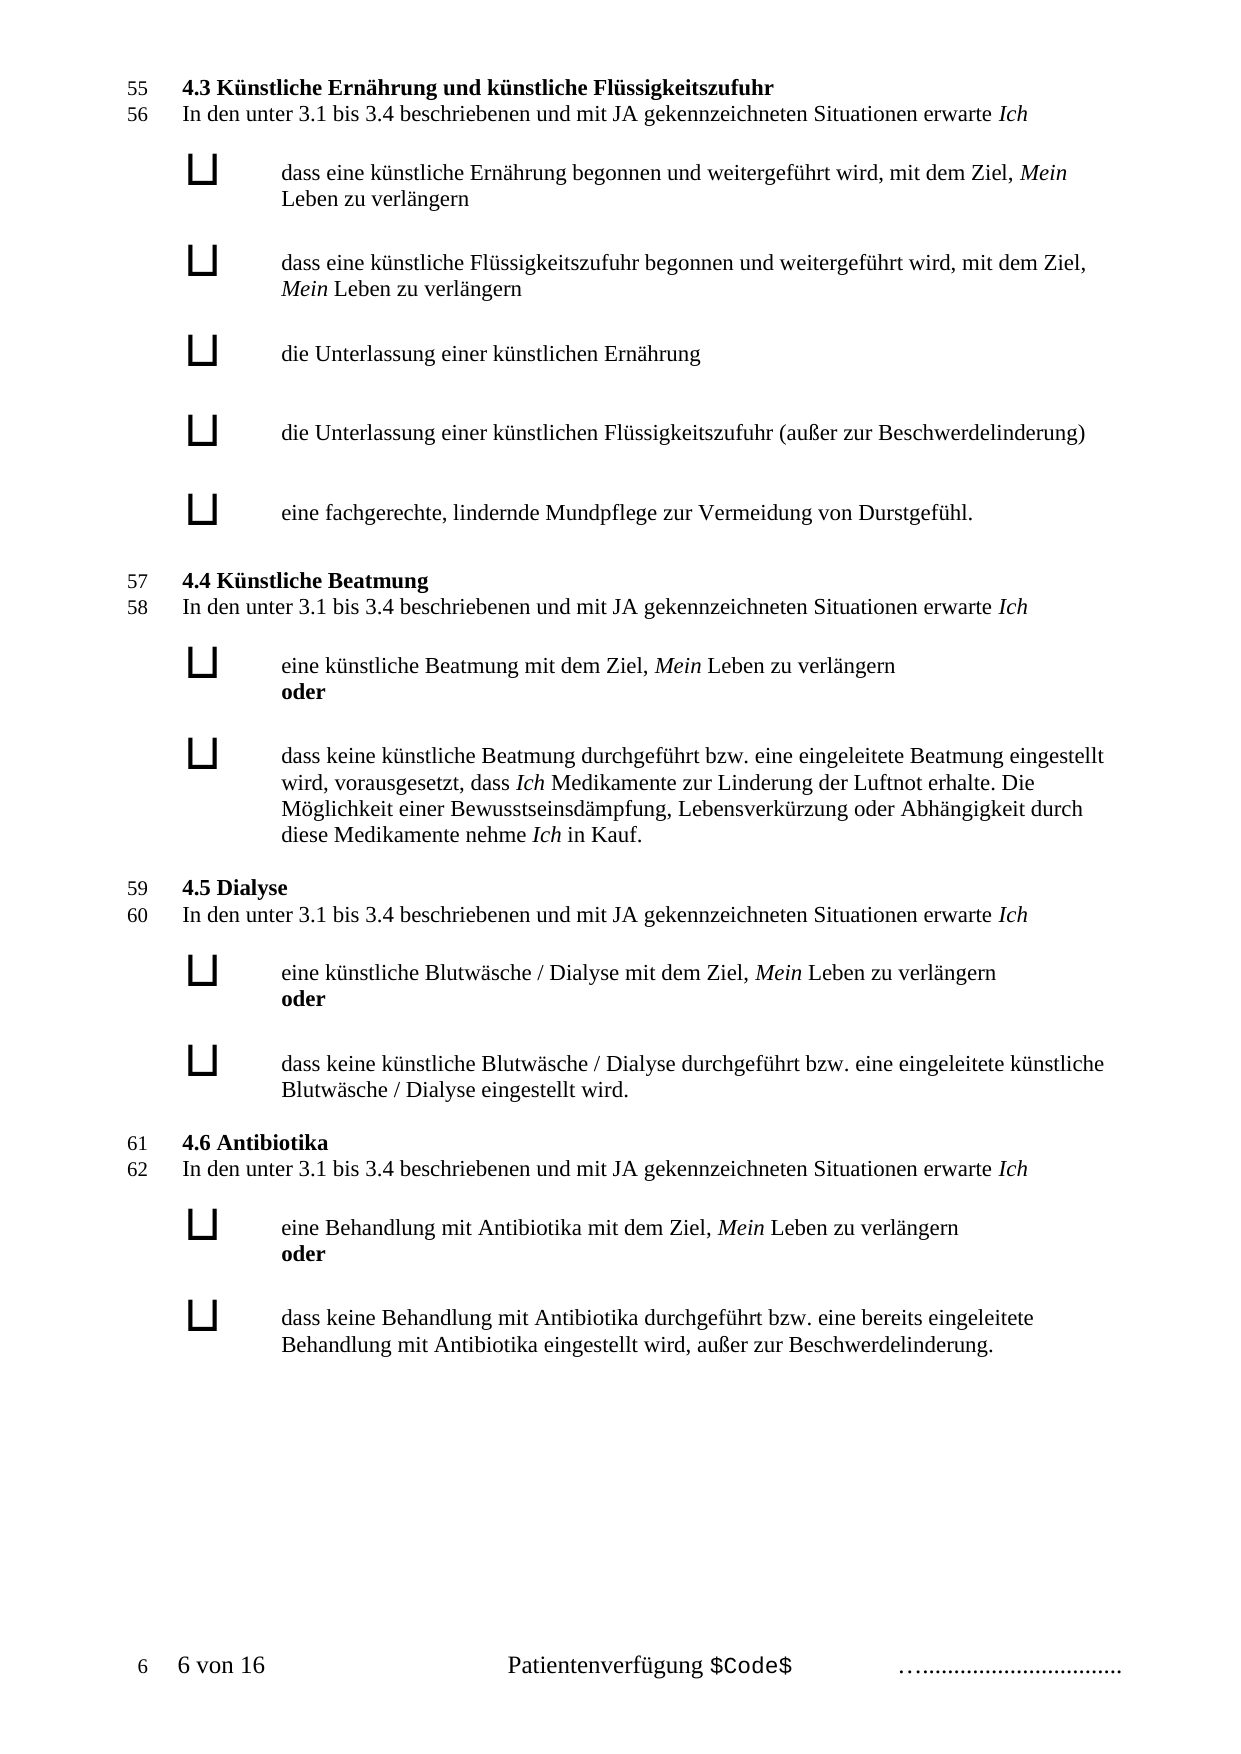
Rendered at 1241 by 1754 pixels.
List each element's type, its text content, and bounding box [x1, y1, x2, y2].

table_cell dass keine künstliche Blutwäsche / Dialyse durchgeführt bzw. eine eingeleitete künstliche Blutwäsche / Dialyse eingestellt wird. [275, 1018, 1122, 1108]
text 4.3 Künstliche Ernährung und künstliche Flüssigkeitszufuhr In den unter 3.1 bis 3.4 beschriebenen und mit JA gekennzeichneten Situationen erwarte Ich [182, 74, 1116, 126]
table_cell die Unterlassung einer künstlichen Ernährung [275, 308, 1122, 387]
table_header ⊔ [177, 1182, 275, 1272]
table_cell dass eine künstliche Flüssigkeitszufuhr begonnen und weitergeführt wird, mit dem Ziel, Mein Leben zu verlängern [275, 217, 1122, 307]
table_cell dass keine künstliche Beatmung durchgeführt bzw. eine eingeleitete Beatmung eingestellt wird, vorausgesetzt, dass Ich Medikamente zur Linderung der Luftnot erhalte. Die Möglichkeit einer Bewusstseinsdämpfung, Lebensverkürzung oder Abhängigkeit durch diese Medikamente nehme Ich in Kauf. [275, 710, 1122, 853]
text 4.6 Antibiotika In den unter 3.1 bis 3.4 beschriebenen und mit JA gekennzeichneten Situationen erwarte Ich [182, 1129, 1116, 1182]
table_header ⊔ [177, 620, 275, 710]
table_cell ⊔ [177, 308, 275, 387]
table_header eine Behandlung mit Antibiotika mit dem Ziel, Mein Leben zu verlängern oder [275, 1182, 1122, 1272]
table_header eine künstliche Beatmung mit dem Ziel, Mein Leben zu verlängern oder [275, 620, 1122, 710]
table_header dass eine künstliche Ernährung begonnen und weitergeführt wird, mit dem Ziel, Mein Leben zu verlängern [275, 126, 1122, 217]
table_cell dass keine Behandlung mit Antibiotika durchgeführt bzw. eine bereits eingeleitete Behandlung mit Antibiotika eingestellt wird, außer zur Beschwerdelinderung. [275, 1272, 1122, 1363]
table_cell ⊔ [177, 387, 275, 467]
table_header ⊔ [177, 126, 275, 217]
table_header ⊔ [177, 927, 275, 1018]
table_cell ⊔ [177, 710, 275, 853]
text 4.4 Künstliche Beatmung In den unter 3.1 bis 3.4 beschriebenen und mit JA gekennzeichneten Situationen erwarte Ich [182, 567, 1116, 620]
table_cell ⊔ [177, 1272, 275, 1363]
text 4.5 Dialyse In den unter 3.1 bis 3.4 beschriebenen und mit JA gekennzeichneten Situationen erwarte Ich [182, 874, 1116, 927]
table_cell ⊔ [177, 467, 275, 546]
table_cell ⊔ [177, 217, 275, 307]
table_cell die Unterlassung einer künstlichen Flüssigkeitszufuhr (außer zur Beschwerdelinderung) [275, 387, 1122, 467]
table_cell ⊔ [177, 1018, 275, 1108]
table_cell eine fachgerechte, lindernde Mundpflege zur Vermeidung von Durstgefühl. [275, 467, 1122, 546]
table_header eine künstliche Blutwäsche / Dialyse mit dem Ziel, Mein Leben zu verlängern oder [275, 927, 1122, 1018]
